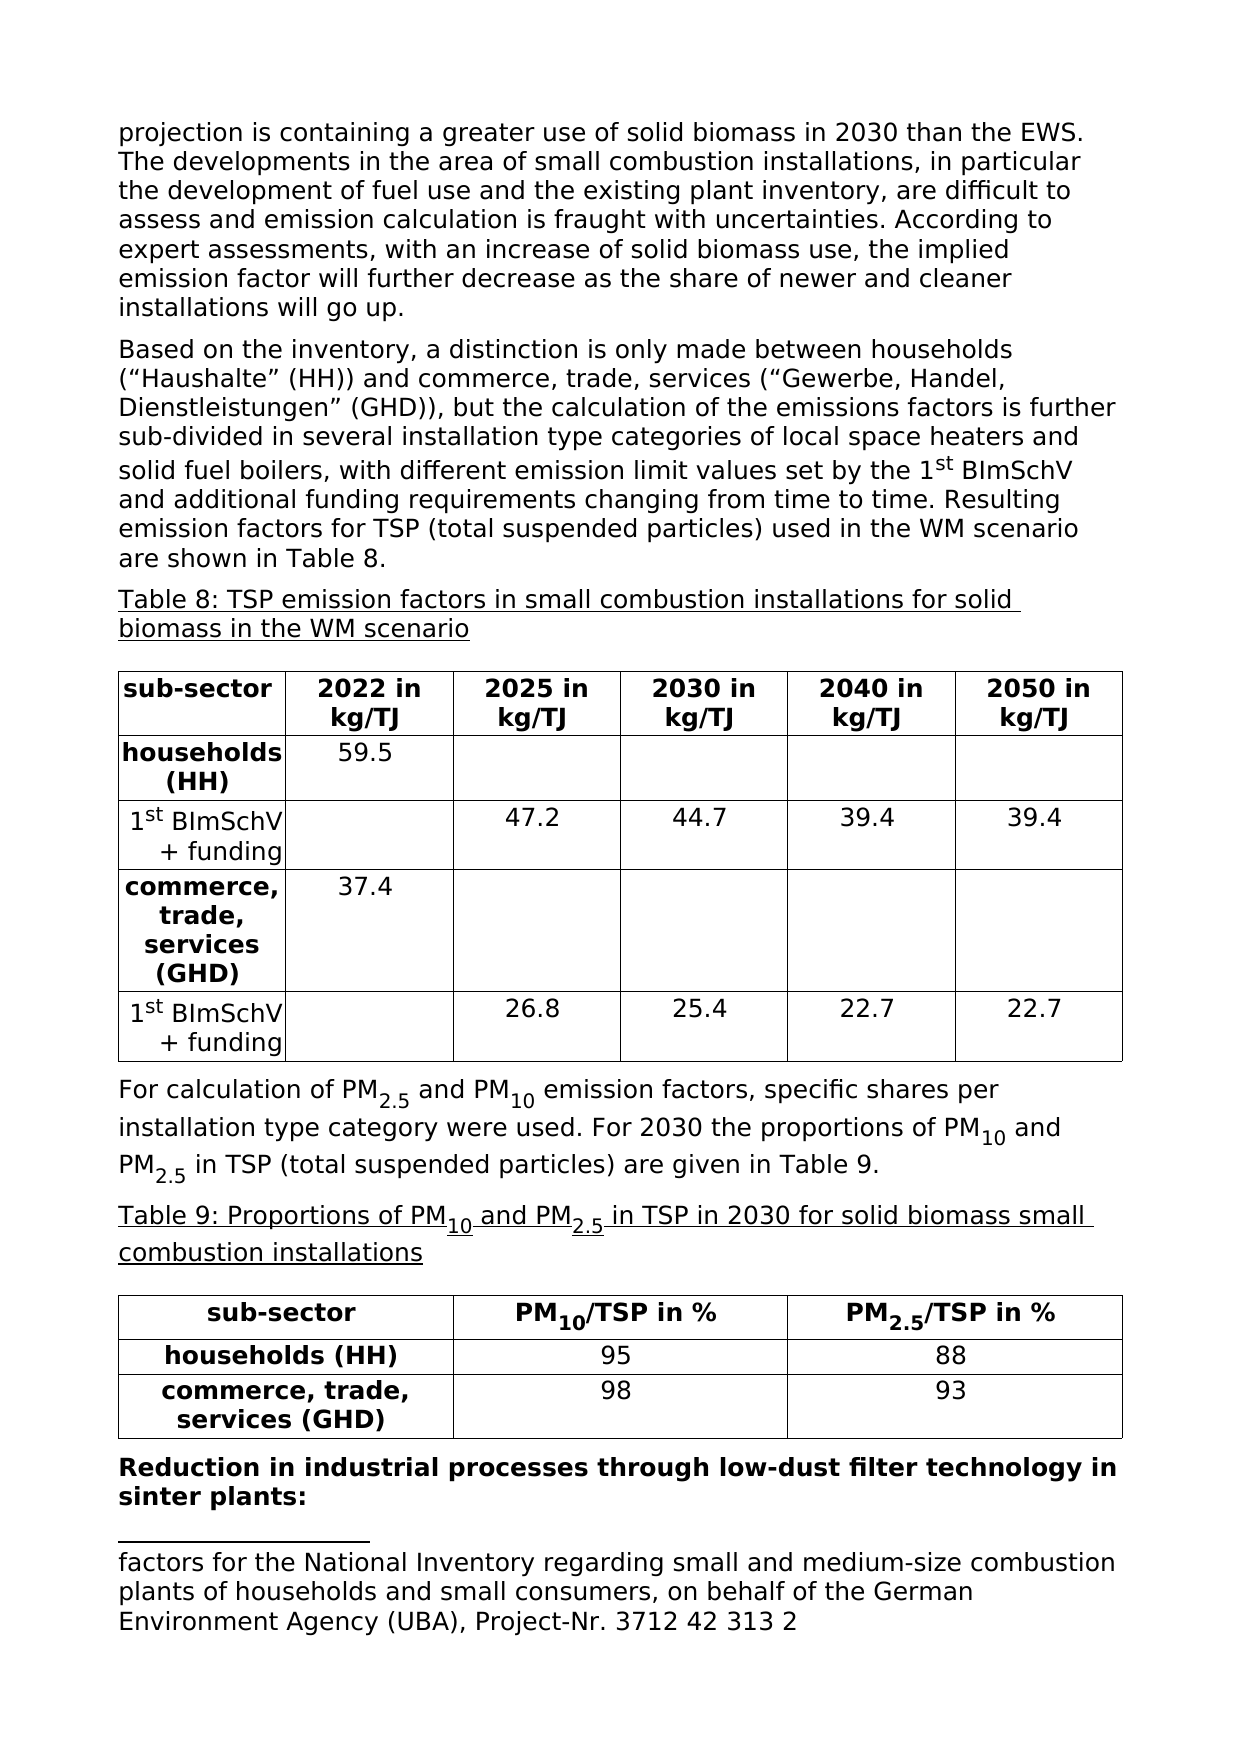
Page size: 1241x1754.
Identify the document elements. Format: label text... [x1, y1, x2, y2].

table_header PM2.5/TSP in % [788, 1296, 1122, 1338]
table_cell [454, 736, 620, 800]
table_header sub-sector [119, 1296, 453, 1338]
text Reduction in industrial processes through low-dust filter technology in sinter plants: [118, 1453, 1122, 1511]
table_cell [621, 870, 787, 991]
table_header 2022 in kg/TJ [286, 672, 453, 735]
table_header PM10/TSP in % [454, 1296, 787, 1338]
table_cell [788, 736, 955, 800]
table_cell 1st BImSchV + funding [119, 992, 285, 1061]
table_header sub-sector [119, 672, 285, 735]
text For calculation of PM2.5 and PM10 emission factors, specific shares per installation type category were used. For 2030 the proportions of PM10 and PM2.5 in TSP (total suspended particles) are given in Table 9. [118, 1076, 1122, 1188]
table_cell 98 [454, 1375, 787, 1438]
text projection is containing a greater use of solid biomass in 2030 than the EWS. The developments in the area of small combustion installations, in particular the development of fuel use and the existing plant inventory, are difficult to assess and emission calculation is fraught with uncertainties. According to expert assessments, with an increase of solid biomass use, the implied emission factor will further decrease as the share of newer and cleaner installations will go up. [118, 118, 1122, 322]
table_cell 22.7 [956, 992, 1122, 1061]
table_cell households (HH) [119, 736, 285, 800]
table_cell 22.7 [788, 992, 955, 1061]
text Table 8: TSP emission factors in small combustion installations for solid biomass in the WM scenario [118, 586, 1122, 644]
table_cell [788, 870, 955, 991]
table_cell 59.5 [286, 736, 453, 800]
table_cell commerce, trade, services (GHD) [119, 870, 285, 991]
table_cell 95 [454, 1340, 787, 1373]
table_cell [956, 870, 1122, 991]
table_header 2030 in kg/TJ [621, 672, 787, 735]
table_cell [286, 801, 453, 869]
table_cell [286, 992, 453, 1061]
text Table 9: Proportions of PM10 and PM2.5 in TSP in 2030 for solid biomass small combustion installations [118, 1201, 1122, 1268]
table_cell [956, 736, 1122, 800]
table_cell 25.4 [621, 992, 787, 1061]
table_cell 93 [788, 1375, 1122, 1438]
table_cell 47.2 [454, 801, 620, 869]
table_cell 37.4 [286, 870, 453, 991]
table_header 2040 in kg/TJ [788, 672, 955, 735]
table_cell 44.7 [621, 801, 787, 869]
table_cell commerce, trade, services (GHD) [119, 1375, 453, 1438]
table_cell 1st BImSchV + funding [119, 801, 285, 869]
table_cell 26.8 [454, 992, 620, 1061]
table_cell [621, 736, 787, 800]
table_cell 39.4 [788, 801, 955, 869]
table_header 2050 in kg/TJ [956, 672, 1122, 735]
table_cell households (HH) [119, 1340, 453, 1373]
table_header 2025 in kg/TJ [454, 672, 620, 735]
text factors for the National Inventory regarding small and medium-size combustion plants of households and small consumers, on behalf of the German Environment Agency (UBA), Project-Nr. 3712 42 313 2 [118, 1548, 1122, 1636]
text Based on the inventory, a distinction is only made between households (“Haushalte” (HH)) and commerce, trade, services (“Gewerbe, Handel, Dienstleistungen” (GHD)), but the calculation of the emissions factors is further sub-divided in several installation type categories of local space heaters and solid fuel boilers, with different emission limit values set by the 1st BImSchV and additional funding requirements changing from time to time. Resulting emission factors for TSP (total suspended particles) used in the WM scenario are shown in Table 8. [118, 335, 1122, 573]
table_cell 39.4 [956, 801, 1122, 869]
table_cell 88 [788, 1340, 1122, 1373]
table_cell [454, 870, 620, 991]
